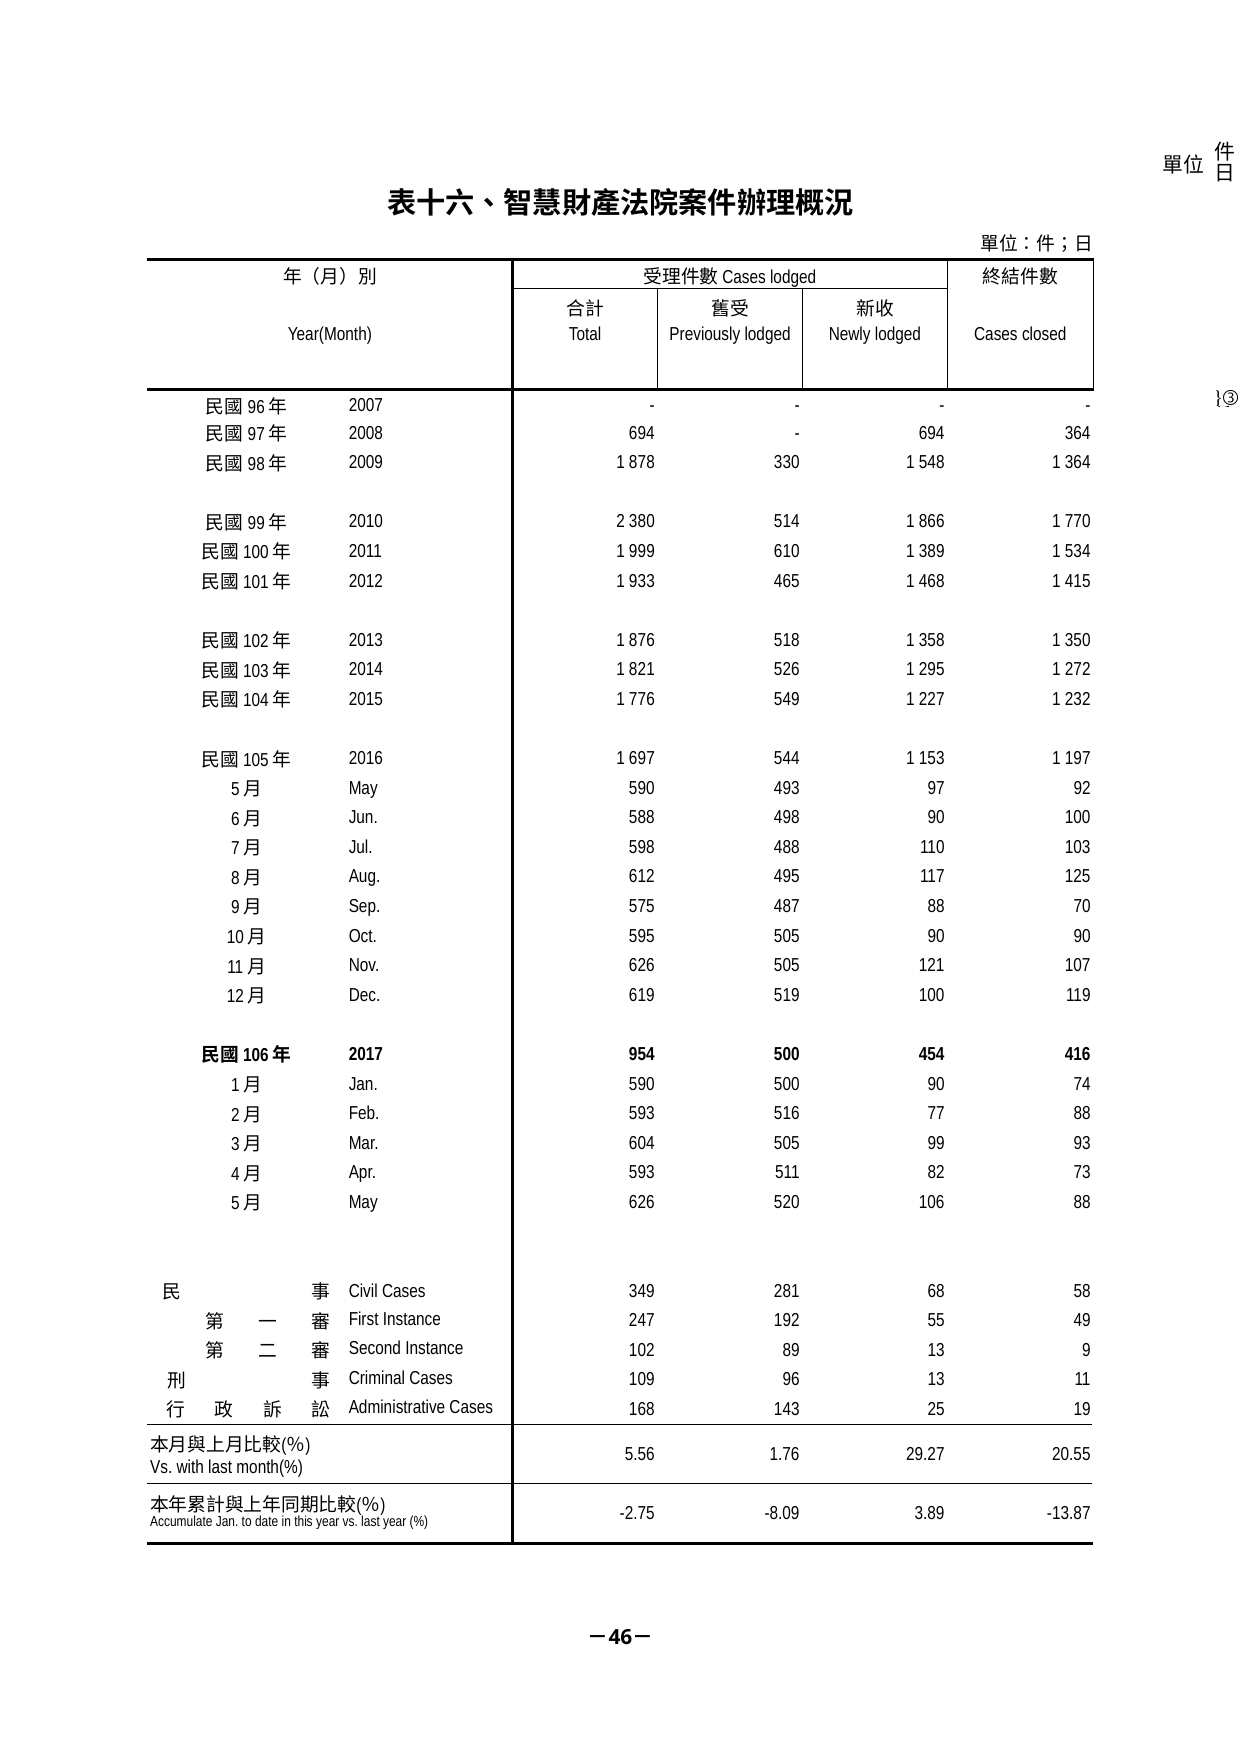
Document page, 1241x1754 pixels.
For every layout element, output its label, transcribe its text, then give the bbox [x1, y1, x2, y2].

table_cell 90 [802, 1069, 947, 1098]
table_cell [657, 1009, 802, 1039]
table_cell 90 [802, 802, 947, 832]
table_cell 1 272 [947, 654, 1093, 684]
table_cell 588 [514, 802, 657, 832]
table_cell 90 [947, 921, 1093, 950]
table_cell 3.89 [802, 1484, 947, 1542]
table_cell [514, 1216, 657, 1246]
table_cell Oct. [346, 921, 511, 950]
table_cell 110 [802, 832, 947, 861]
table_cell [514, 1246, 657, 1276]
table_cell 1 999 [514, 536, 657, 566]
table_cell [147, 1216, 346, 1246]
table_cell 舊受 [658, 289, 802, 323]
table_cell May [346, 773, 511, 802]
table_cell [947, 595, 1093, 625]
table_cell 1 295 [802, 654, 947, 684]
table_cell 89 [657, 1335, 802, 1364]
table_cell May [346, 1187, 511, 1216]
table_cell 465 [657, 566, 802, 595]
table_cell 493 [657, 773, 802, 802]
table_cell 13 [802, 1364, 947, 1394]
table_cell 100 [802, 980, 947, 1009]
table_cell Year(Month) [147, 323, 511, 388]
table_cell [802, 1216, 947, 1246]
table_cell [947, 714, 1093, 743]
text 單位： [1162, 148, 1212, 173]
table_cell 90 [802, 921, 947, 950]
table_cell 102 [514, 1335, 657, 1364]
table_cell 575 [514, 891, 657, 921]
table_cell 593 [514, 1157, 657, 1187]
table_cell 新收 [803, 289, 947, 323]
table_cell 民國105年 [147, 743, 346, 773]
text 表十六、智慧財產法院案件辦理概況 [1162, 141, 1212, 148]
table_cell 454 [802, 1039, 947, 1068]
table_cell Cases closed [948, 323, 1093, 388]
table_cell [802, 1246, 947, 1276]
table_cell 2017 [346, 1039, 511, 1068]
table_cell Total [514, 323, 657, 388]
table_cell 125 [947, 861, 1093, 891]
table_cell Mar. [346, 1128, 511, 1157]
table_cell 2010 [346, 506, 511, 536]
table_cell 5月 [147, 773, 346, 802]
table_cell - [514, 391, 657, 418]
table_cell 694 [514, 418, 657, 447]
table_cell [346, 1216, 511, 1246]
table_cell 77 [802, 1098, 947, 1128]
table_cell 109 [514, 1364, 657, 1394]
table_cell 本年累計與上年同期比較(％) Accumulate Jan. to date in this year vs. last year (%) [147, 1484, 511, 1542]
table_cell Apr. [346, 1157, 511, 1187]
table_cell 1 358 [802, 625, 947, 654]
table_cell 88 [947, 1187, 1093, 1216]
table_cell 9 [947, 1335, 1093, 1364]
table_cell - [657, 391, 802, 418]
table_cell 281 [657, 1276, 802, 1305]
table_cell 117 [802, 861, 947, 891]
text 單位：件；日 [148, 221, 1092, 258]
table_cell [147, 714, 346, 743]
table_cell [657, 714, 802, 743]
table_cell 民國104年 [147, 684, 346, 713]
table_cell Sep. [346, 891, 511, 921]
table_cell 516 [657, 1098, 802, 1128]
table_cell [947, 1216, 1093, 1246]
table_cell 1 821 [514, 654, 657, 684]
table_cell 106 [802, 1187, 947, 1216]
table_cell 143 [657, 1394, 802, 1423]
table_cell Feb. [346, 1098, 511, 1128]
table_cell 593 [514, 1098, 657, 1128]
table_cell 520 [657, 1187, 802, 1216]
table_cell 1.76 [657, 1425, 802, 1483]
table_cell 民國 97年 [147, 418, 346, 447]
table_cell 192 [657, 1305, 802, 1335]
table_cell 第一審 [147, 1305, 346, 1335]
table_cell 民國 96年 [147, 391, 346, 418]
table_cell 2012 [346, 566, 511, 595]
table_cell [346, 1009, 511, 1039]
table_cell 2009 [346, 447, 511, 477]
table_cell 13 [802, 1335, 947, 1364]
table_cell Administrative Cases [346, 1394, 511, 1423]
table_cell [514, 1009, 657, 1039]
table_cell [147, 477, 346, 506]
table_cell 20.55 [947, 1424, 1093, 1483]
table_cell 82 [802, 1157, 947, 1187]
table_cell 11月 [147, 950, 346, 980]
table_cell 97 [802, 773, 947, 802]
table_cell 2015 [346, 684, 511, 713]
table_cell 2 380 [514, 506, 657, 536]
table_cell 364 [947, 418, 1093, 447]
table_cell 495 [657, 861, 802, 891]
table_cell 1 468 [802, 566, 947, 595]
table_cell 694 [802, 418, 947, 447]
table_cell 1 232 [947, 684, 1093, 713]
table_cell Nov. [346, 950, 511, 980]
table_cell 330 [657, 447, 802, 477]
table_cell 168 [514, 1394, 657, 1423]
table_cell -13.87 [947, 1483, 1093, 1542]
table_cell 合計 [514, 289, 657, 323]
table_cell 7月 [147, 832, 346, 861]
table_cell [514, 477, 657, 506]
table_cell [947, 477, 1093, 506]
table_cell [147, 1009, 346, 1039]
table_cell 610 [657, 536, 802, 566]
table_cell Aug. [346, 861, 511, 891]
table_cell 4月 [147, 1157, 346, 1187]
table_cell 民國 98年 [147, 447, 346, 477]
table_cell 民國100年 [147, 536, 346, 566]
table_cell [802, 595, 947, 625]
table_cell 604 [514, 1128, 657, 1157]
table_cell 1月 [147, 1069, 346, 1098]
table_cell 2007 [346, 391, 511, 418]
table_cell [947, 1009, 1093, 1039]
table_cell 500 [657, 1069, 802, 1098]
table_cell Criminal Cases [346, 1364, 511, 1394]
table_cell 247 [514, 1305, 657, 1335]
table_cell 119 [947, 980, 1093, 1009]
table_cell 954 [514, 1039, 657, 1068]
table_cell 58 [947, 1276, 1093, 1305]
table_header 年（月）別 [147, 261, 511, 323]
table_cell 5月 [147, 1187, 346, 1216]
table_cell -2.75 [514, 1484, 657, 1542]
text 件日 [1212, 141, 1240, 184]
table_cell 103 [947, 832, 1093, 861]
table_cell 19 [947, 1394, 1093, 1423]
table_cell 500 [657, 1039, 802, 1068]
table_cell 1 776 [514, 684, 657, 713]
table_cell 25 [802, 1394, 947, 1423]
table_cell 70 [947, 891, 1093, 921]
table_cell 行政訴訟 [147, 1394, 346, 1423]
table_cell 8月 [147, 861, 346, 891]
table_cell 10月 [147, 921, 346, 950]
table_cell [346, 477, 511, 506]
table_cell [657, 1246, 802, 1276]
table_cell [147, 1246, 346, 1276]
table_cell 505 [657, 950, 802, 980]
table_cell 349 [514, 1276, 657, 1305]
table_cell [802, 714, 947, 743]
table_cell [802, 1009, 947, 1039]
table_cell 1 878 [514, 447, 657, 477]
table_cell 88 [947, 1098, 1093, 1128]
table_cell 2013 [346, 625, 511, 654]
table_cell 416 [947, 1039, 1093, 1068]
table_cell [514, 714, 657, 743]
table_cell 1 227 [802, 684, 947, 713]
table_cell 1 534 [947, 536, 1093, 566]
table_cell 12月 [147, 980, 346, 1009]
table_cell 511 [657, 1157, 802, 1187]
table_cell 1 350 [947, 625, 1093, 654]
table_cell 549 [657, 684, 802, 713]
table_cell [802, 477, 947, 506]
table_cell 619 [514, 980, 657, 1009]
table_cell 1 364 [947, 447, 1093, 477]
table_cell 1 153 [802, 743, 947, 773]
table_cell 514 [657, 506, 802, 536]
text 表十六、智慧財產法院案件辦理概況 [148, 183, 1092, 221]
table_cell 1 876 [514, 625, 657, 654]
table_cell 73 [947, 1157, 1093, 1187]
table_cell 民國106年 [147, 1039, 346, 1068]
table_cell [657, 1216, 802, 1246]
table_cell Dec. [346, 980, 511, 1009]
table_cell 1 697 [514, 743, 657, 773]
table_cell 505 [657, 1128, 802, 1157]
table_cell Previously lodged [658, 323, 802, 388]
table_cell 526 [657, 654, 802, 684]
table_cell Jul. [346, 832, 511, 861]
table_cell 626 [514, 950, 657, 980]
table_cell 626 [514, 1187, 657, 1216]
table_cell Newly lodged [803, 323, 947, 388]
table_cell 92 [947, 773, 1093, 802]
table_cell 1 770 [947, 506, 1093, 536]
table_cell 11 [947, 1364, 1093, 1394]
table_cell First Instance [346, 1305, 511, 1335]
table_cell [346, 1246, 511, 1276]
table_cell 2008 [346, 418, 511, 447]
table_cell Second Instance [346, 1335, 511, 1364]
table_cell 3月 [147, 1128, 346, 1157]
table_cell 第二審 [147, 1335, 346, 1364]
table_cell 519 [657, 980, 802, 1009]
table_cell 29.27 [802, 1425, 947, 1483]
table_cell 2011 [346, 536, 511, 566]
table_cell [657, 477, 802, 506]
table_cell 9月 [147, 891, 346, 921]
table_cell 2016 [346, 743, 511, 773]
table_cell 2014 [346, 654, 511, 684]
table_cell - [802, 391, 947, 418]
table_cell 544 [657, 743, 802, 773]
table_cell [346, 714, 511, 743]
table_cell 民事 [147, 1276, 346, 1305]
table_cell [657, 595, 802, 625]
table_cell [947, 1246, 1093, 1276]
table_cell 598 [514, 832, 657, 861]
table_cell 518 [657, 625, 802, 654]
table_cell 107 [947, 950, 1093, 980]
table_cell - [947, 391, 1093, 418]
table_cell 595 [514, 921, 657, 950]
table_cell 612 [514, 861, 657, 891]
table_cell 1 548 [802, 447, 947, 477]
table_cell 民國 99年 [147, 506, 346, 536]
table_cell Civil Cases [346, 1276, 511, 1305]
table_cell [346, 595, 511, 625]
table_cell 68 [802, 1276, 947, 1305]
table_cell -8.09 [657, 1484, 802, 1542]
table_cell 498 [657, 802, 802, 832]
table_cell [514, 595, 657, 625]
table_header 年（月）別 [1215, 383, 1240, 407]
table_cell 488 [657, 832, 802, 861]
table_cell 55 [802, 1305, 947, 1335]
table_cell 49 [947, 1305, 1093, 1335]
table_cell 505 [657, 921, 802, 950]
table_cell 121 [802, 950, 947, 980]
table_cell [147, 595, 346, 625]
table_cell 1 415 [947, 566, 1093, 595]
table_cell 487 [657, 891, 802, 921]
table_cell 1 866 [802, 506, 947, 536]
table_cell 100 [947, 802, 1093, 832]
table_cell 1 389 [802, 536, 947, 566]
table_cell 99 [802, 1128, 947, 1157]
table_cell 1 933 [514, 566, 657, 595]
table_header 受理件數Cases lodged [514, 261, 947, 288]
table_cell 74 [947, 1069, 1093, 1098]
table_cell 93 [947, 1128, 1093, 1157]
table_cell Jun. [346, 802, 511, 832]
table_cell 民國101年 [147, 566, 346, 595]
table_header 終結件數 [948, 261, 1093, 323]
table_cell Jan. [346, 1069, 511, 1098]
table_cell 1 197 [947, 743, 1093, 773]
text 表十六、智慧財產法院案件辦理概況 [1162, 173, 1212, 181]
table_cell 民國102年 [147, 625, 346, 654]
table_cell 刑事 [147, 1364, 346, 1394]
table_cell 5.56 [514, 1425, 657, 1483]
table_cell - [657, 418, 802, 447]
table_cell 2月 [147, 1098, 346, 1128]
table_cell 590 [514, 773, 657, 802]
table_cell 民國103年 [147, 654, 346, 684]
table_cell 96 [657, 1364, 802, 1394]
table_cell 88 [802, 891, 947, 921]
table_cell 590 [514, 1069, 657, 1098]
table_cell 本月與上月比較(％) Vs. with last month(%) [147, 1425, 511, 1483]
table_cell 6月 [147, 802, 346, 832]
